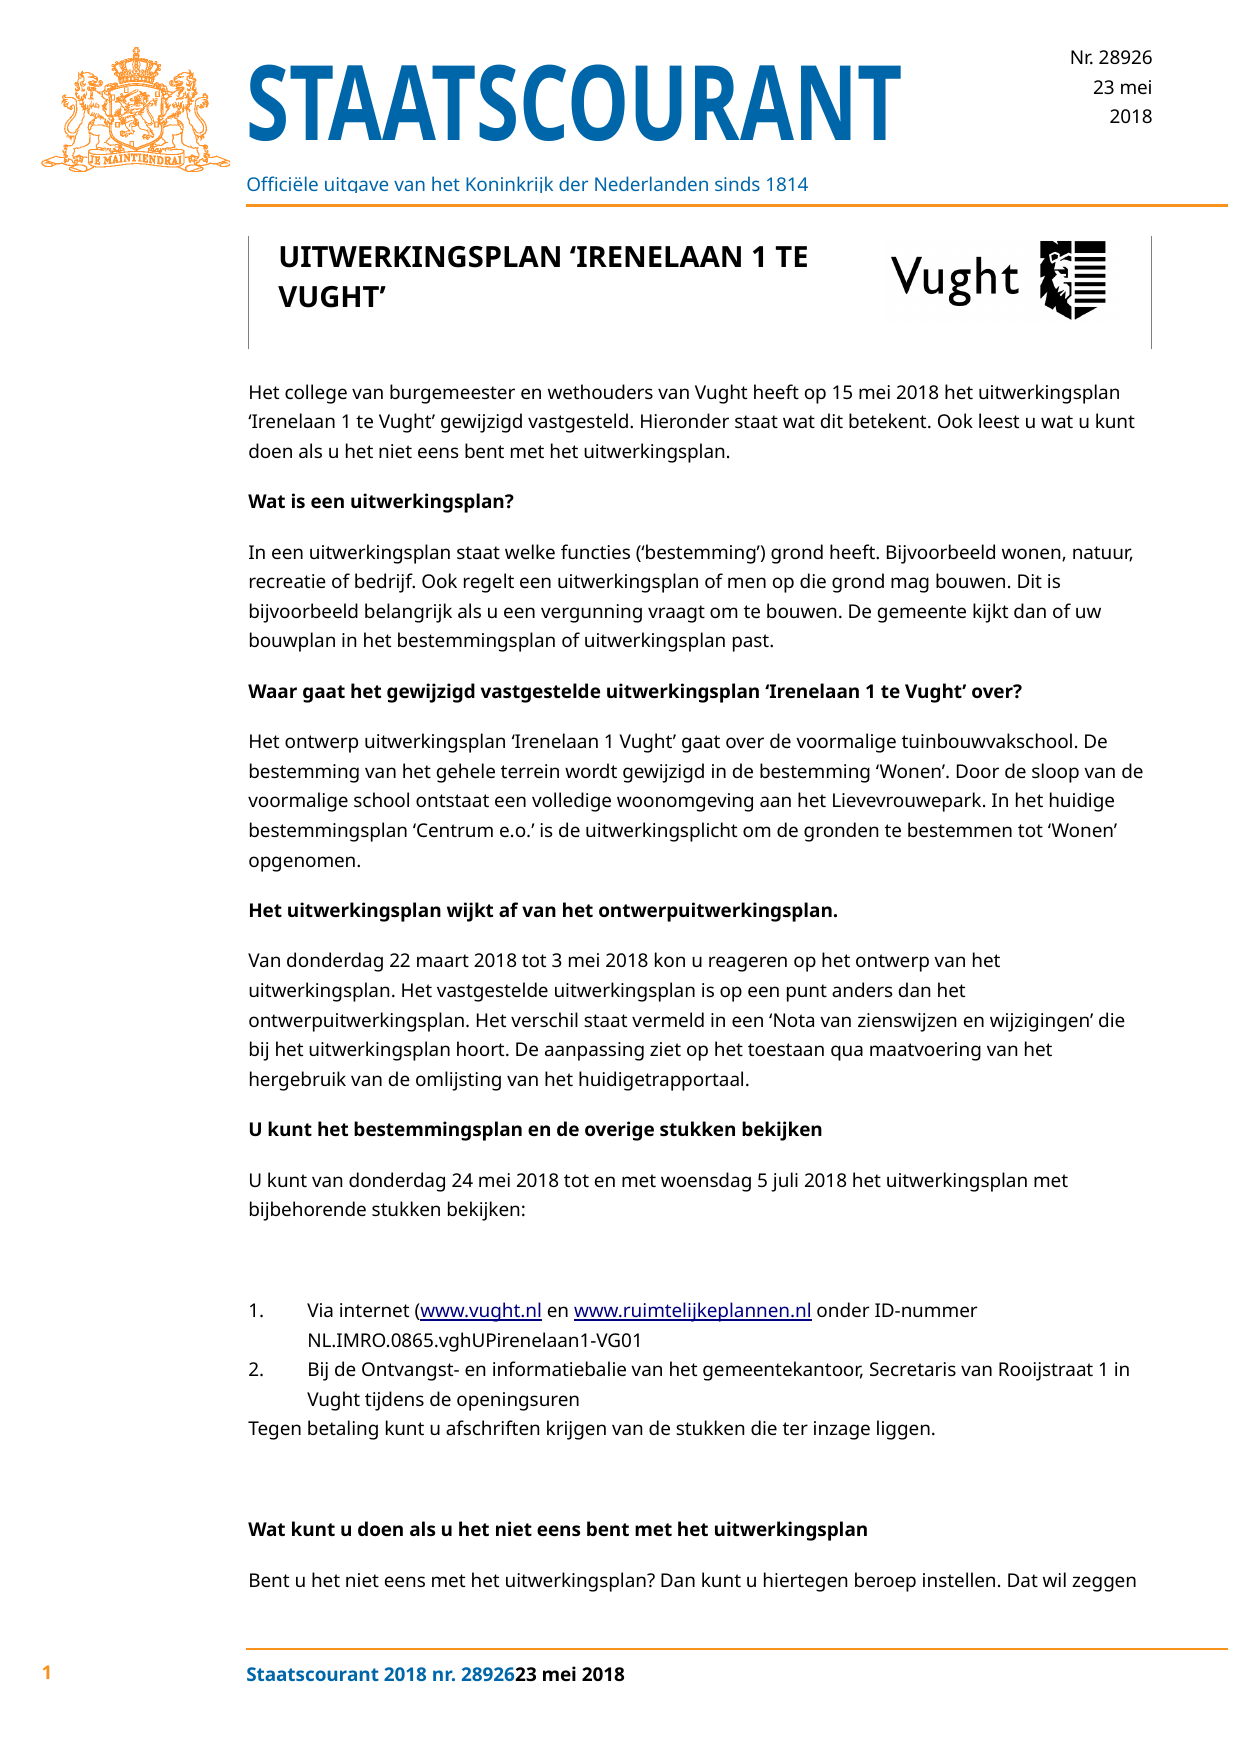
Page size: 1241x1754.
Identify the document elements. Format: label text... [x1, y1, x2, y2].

text Bent u het niet eens met het uitwerkingsplan? Dan kunt u hiertegen beroep instellen. Dat wil zeggen [248, 1567, 1152, 1592]
picture [41, 47, 231, 172]
table_header UITWERKINGSPLAN ‘IRENELAAN 1 TE VUGHT’ [249, 236, 850, 349]
text Het ontwerp uitwerkingsplan ‘Irenelaan 1 Vught’ gaat over de voormalige tuinbouwvakschool. De bestemming van het gehele terrein wordt gewijzigd in de bestemming ‘Wonen’. Door de sloop van de voormalige school ontstaat een volledige woonomgeving aan het Lievevrouwepark. In het huidige bestemmingsplan ‘Centrum e.o.’ is de uitwerkingsplicht om de gronden te bestemmen tot ‘Wonen’ opgenomen. [248, 728, 1152, 872]
table_header [850, 236, 1151, 349]
text Van donderdag 22 maart 2018 tot 3 mei 2018 kon u reageren op het ontwerp van het uitwerkingsplan. Het vastgestelde uitwerkingsplan is op een punt anders dan het ontwerpuitwerkingsplan. Het verschil staat vermeld in een ‘Nota van zienswijzen en wijzigingen’ die bij het uitwerkingsplan hoort. De aanpassing ziet op het toestaan qua maatvoering van het hergebruik van de omlijsting van het huidigetrapportaal. [248, 948, 1152, 1092]
text Tegen betaling kunt u afschriften krijgen van de stukken die ter inzage liggen. [248, 1416, 1152, 1441]
text Het college van burgemeester en wethouders van Vught heeft op 15 mei 2018 het uitwerkingsplan ‘Irenelaan 1 te Vught’ gewijzigd vastgesteld. Hieronder staat wat dit betekent. Ook leest u wat u kunt doen als u het niet eens bent met het uitwerkingsplan. [248, 379, 1152, 464]
list Via internet (www.vught.nl en www.ruimtelijkeplannen.nl onder ID-nummer NL.IMRO.0865.vghUPirenelaan1-VG01 [248, 1297, 1152, 1352]
text Wat kunt u doen als u het niet eens bent met het uitwerkingsplan [248, 1516, 1152, 1542]
text Het uitwerkingsplan wijkt af van het ontwerpuitwerkingsplan. [248, 897, 1152, 923]
list Bij de Ontvangst- en informatiebalie van het gemeentekantoor, Secretaris van Rooijstraat 1 in Vught tijdens de openingsuren [248, 1356, 1152, 1412]
text Wat is een uitwerkingsplan? [248, 488, 1152, 514]
text In een uitwerkingsplan staat welke functies (‘bestemming’) grond heeft. Bijvoorbeeld wonen, natuur, recreatie of bedrijf. Ook regelt een uitwerkingsplan of men op die grond mag bouwen. Dit is bijvoorbeeld belangrijk als u een vergunning vraagt om te bouwen. De gemeente kijkt dan of uw bouwplan in het bestemmingsplan of uitwerkingsplan past. [248, 539, 1152, 653]
text U kunt het bestemmingsplan en de overige stukken bekijken [248, 1116, 1152, 1142]
text U kunt van donderdag 24 mei 2018 tot en met woensdag 5 juli 2018 het uitwerkingsplan met bijbehorende stukken bekijken: [248, 1167, 1152, 1222]
text Waar gaat het gewijzigd vastgestelde uitwerkingsplan ‘Irenelaan 1 te Vught’ over? [248, 678, 1152, 704]
picture [882, 236, 1119, 324]
